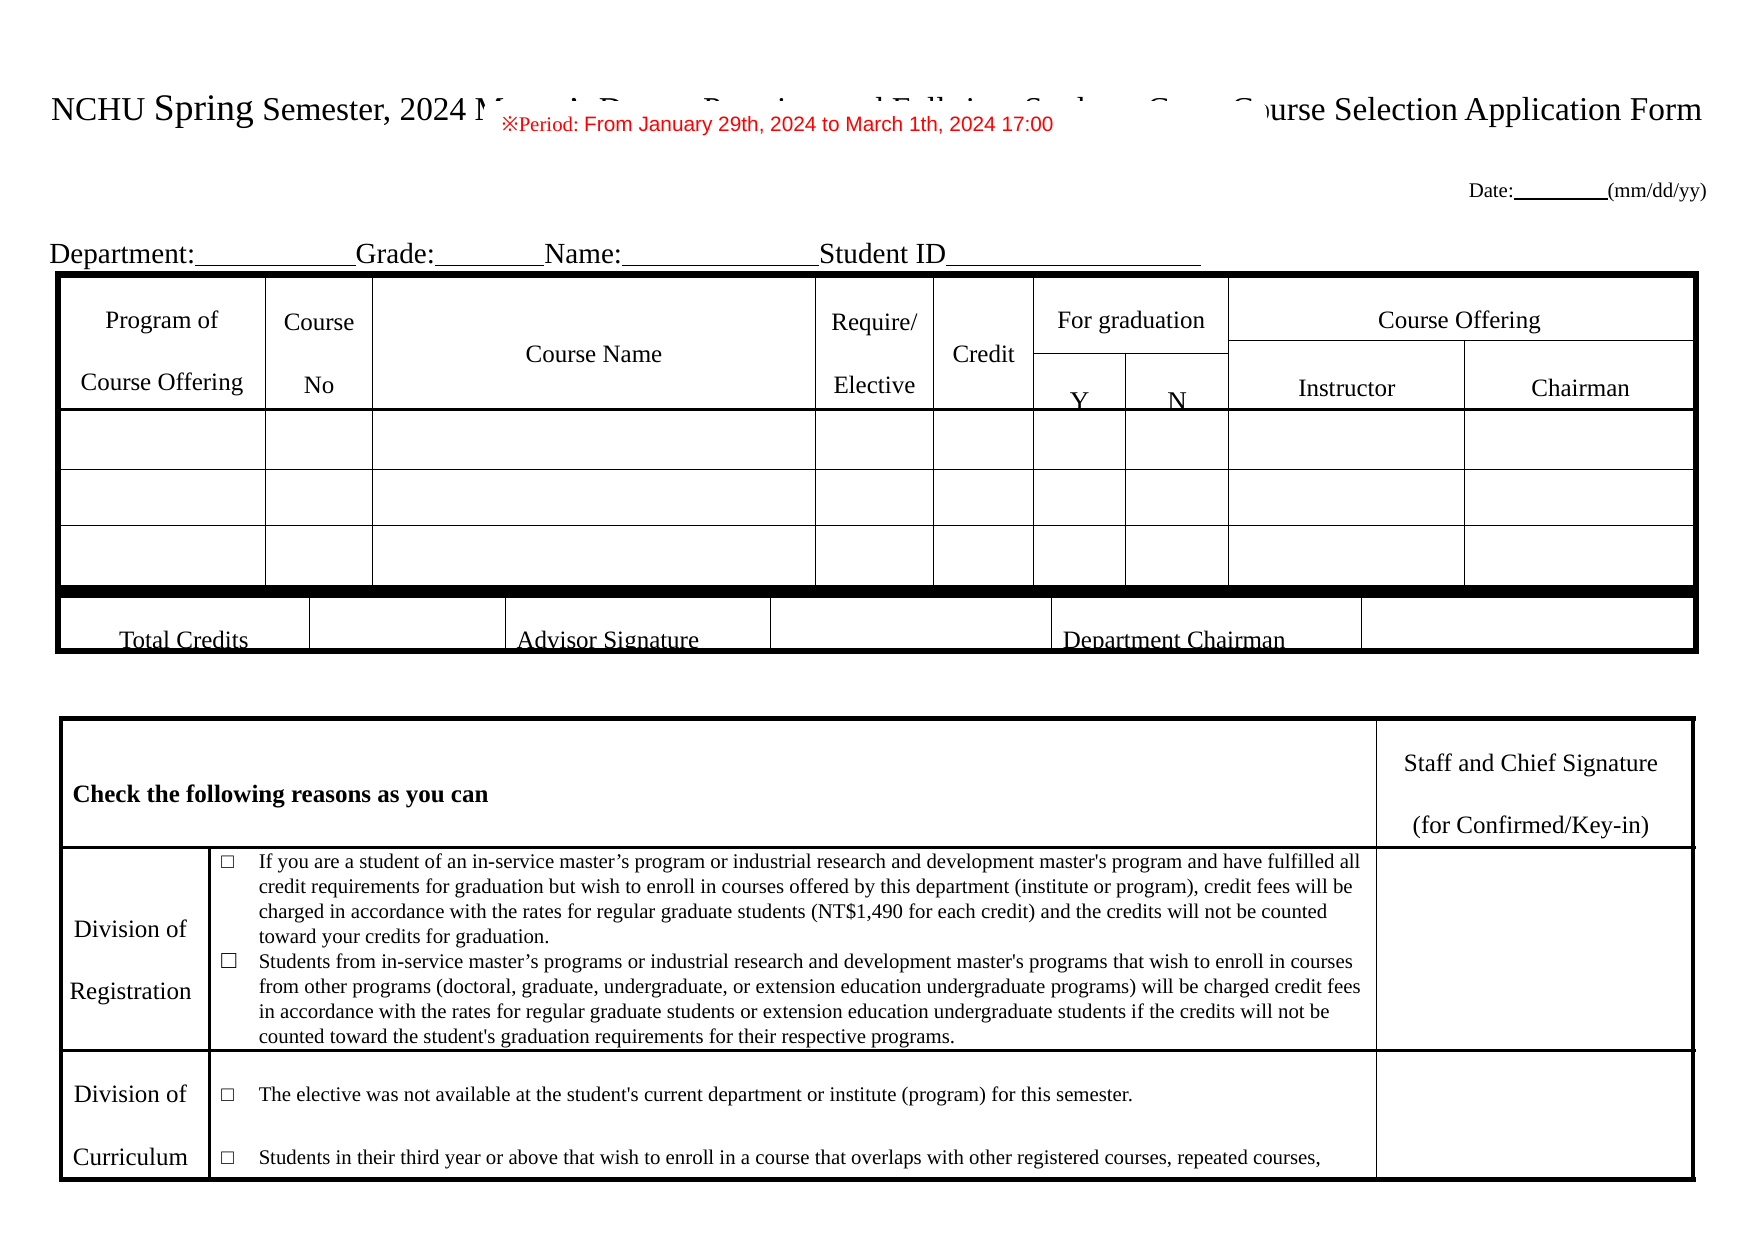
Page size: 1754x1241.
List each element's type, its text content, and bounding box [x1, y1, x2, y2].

table_cell Total Credits [61, 598, 309, 647]
table_header Course Offering Department Signature [1229, 278, 1693, 339]
text Date: (mm/dd/yy) [47, 146, 1707, 209]
table_header Staff and Chief Signature (for Confirmed/Key-in) [1377, 721, 1691, 846]
table_cell If you are a student of an in-service master’s program or industrial research and development master's program and have fulfilled all credit requirements for graduation but wish to enroll in courses offered by this department (institute or program), credit fees will be charged in accordance with the rates for regular graduate students (NT$1,490 for each credit) and the credits will not be counted toward your credits for graduation. Students from in-service master’s programs or industrial research and development master's programs that wish to enroll in courses from other programs (doctoral, graduate, undergraduate, or extension education undergraduate programs) will be charged credit fees in accordance with the rates for regular graduate students or extension education undergraduate students if the credits will not be counted toward the student's graduation requirements for their respective programs. [211, 849, 1376, 1049]
table_cell [61, 470, 265, 525]
table_header Course Name [373, 278, 815, 408]
table_cell [373, 411, 815, 469]
table_cell [1126, 470, 1228, 525]
table_cell [266, 470, 372, 525]
table_cell [1229, 411, 1464, 469]
table_cell Department Chairman [1052, 598, 1361, 647]
table_cell [934, 411, 1033, 469]
table_cell [373, 470, 815, 525]
table_cell [816, 411, 933, 469]
table_cell [266, 411, 372, 469]
table_cell [1465, 411, 1693, 469]
table_cell [1034, 526, 1125, 585]
table_cell [1377, 1052, 1691, 1177]
table_cell Division of Curriculum [63, 1052, 208, 1177]
table_cell [1034, 470, 1125, 525]
table_cell The elective was not available at the student's current department or institute (program) for this semester. Students in their third year or above that wish to enroll in a course that overlaps with other registered courses, repeated courses, [211, 1052, 1376, 1177]
table_cell Chairman [1465, 341, 1693, 408]
text NCHU Spring Semester, 2024 Master’s Degree Part-time and Full-time Students Cross Course Selection Application Form [47, 65, 1707, 127]
table_cell [771, 598, 1051, 647]
table_header Require/ Elective [816, 278, 933, 408]
table_cell [1126, 526, 1228, 585]
table_cell [816, 470, 933, 525]
table_cell [934, 470, 1033, 525]
table_cell N [1126, 354, 1228, 408]
table_cell [1229, 526, 1464, 585]
table_cell [310, 598, 505, 647]
table_header Credit [934, 278, 1033, 408]
table_cell Division of Registration [63, 849, 208, 1049]
table_cell [266, 526, 372, 585]
table_cell [1126, 411, 1228, 469]
table_header Program of Course Offering Department [61, 278, 265, 408]
table_cell [1465, 526, 1693, 585]
table_cell [61, 411, 265, 469]
table_cell [1377, 849, 1691, 1049]
table_cell [934, 526, 1033, 585]
table_cell [61, 526, 265, 585]
table_cell Y [1034, 354, 1125, 408]
table_cell [816, 526, 933, 585]
table_cell [1362, 598, 1693, 647]
table_header Course No [266, 278, 372, 408]
table_cell Instructor [1229, 341, 1464, 408]
table_header For graduation Credits (Required) [1034, 278, 1228, 352]
table_cell [1034, 411, 1125, 469]
table_cell [1465, 470, 1693, 525]
text Department: Grade: Name: Student ID [34, 209, 1707, 271]
table_header Check the following reasons as you can [63, 721, 1376, 846]
table_cell [373, 526, 815, 585]
table_cell Advisor Signature [506, 598, 770, 647]
table_cell [1229, 470, 1464, 525]
